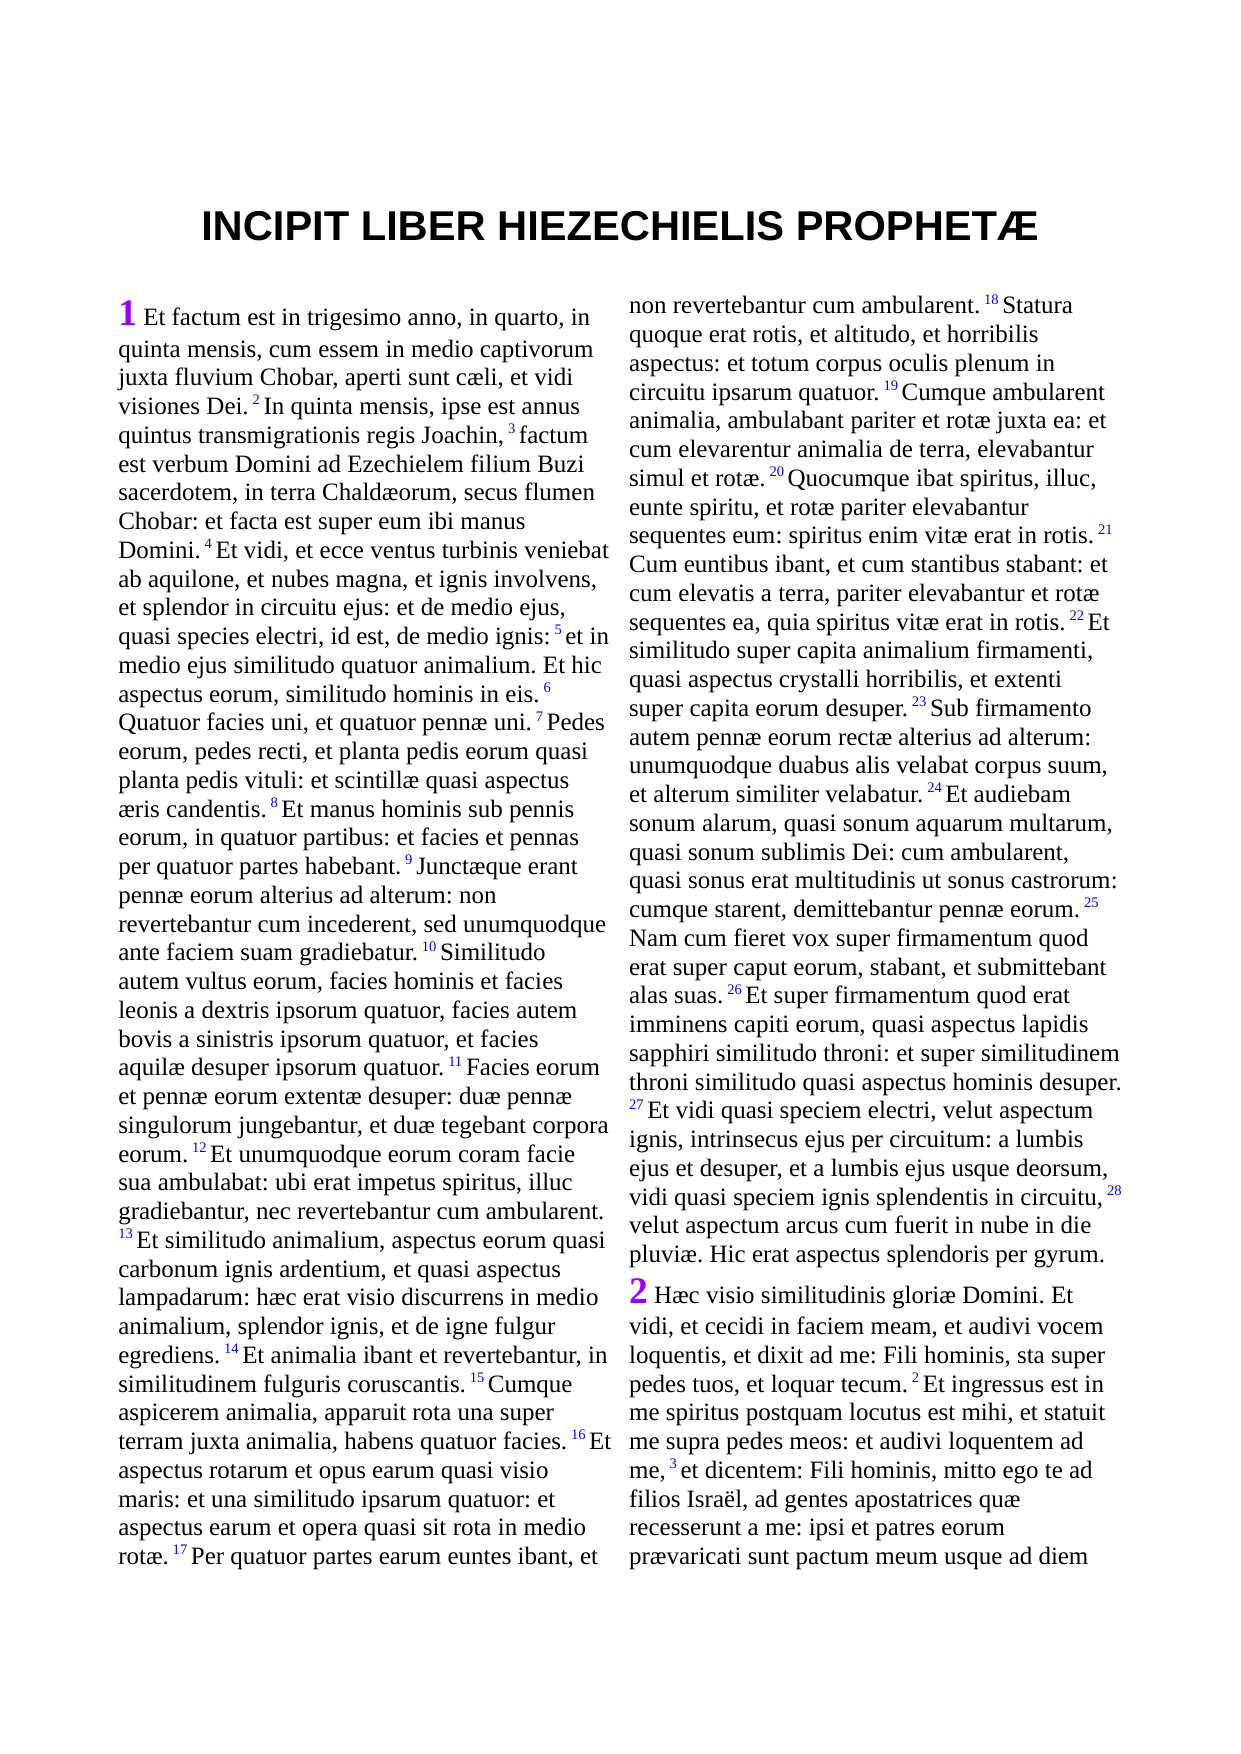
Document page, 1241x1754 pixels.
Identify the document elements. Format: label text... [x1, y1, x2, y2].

text non revertebantur cum ambularent. 18 Statura quoque erat rotis, et altitudo, et horribilis aspectus: et totum corpus oculis plenum in circuitu ipsarum quatuor. 19 Cumque ambularent animalia, ambulabant pariter et rotæ juxta ea: et cum elevarentur animalia de terra, elevabantur simul et rotæ. 20 Quocumque ibat spiritus, illuc, eunte spiritu, et rotæ pariter elevabantur sequentes eum: spiritus enim vitæ erat in rotis. 21 Cum euntibus ibant, et cum stantibus stabant: et cum elevatis a terra, pariter elevabantur et rotæ sequentes ea, quia spiritus vitæ erat in rotis. 22 Et similitudo super capita animalium firmamenti, quasi aspectus crystalli horribilis, et extenti super capita eorum desuper. 23 Sub firmamento autem pennæ eorum rectæ alterius ad alterum: unumquodque duabus alis velabat corpus suum, et alterum similiter velabatur. 24 Et audiebam sonum alarum, quasi sonum aquarum multarum, quasi sonum sublimis Dei: cum ambularent, quasi sonus erat multitudinis ut sonus castrorum: cumque starent, demittebantur pennæ eorum. 25 Nam cum fieret vox super firmamentum quod erat super caput eorum, stabant, et submittebant alas suas. 26 Et super firmamentum quod erat imminens capiti eorum, quasi aspectus lapidis sapphiri similitudo throni: et super similitudinem throni similitudo quasi aspectus hominis desuper. 27 Et vidi quasi speciem electri, velut aspectum ignis, intrinsecus ejus per circuitum: a lumbis ejus et desuper, et a lumbis ejus usque deorsum, vidi quasi speciem ignis splendentis in circuitu, 28 velut aspectum arcus cum fuerit in nube in die pluviæ. Hic erat aspectus splendoris per gyrum. [629, 291, 1122, 1268]
title INCIPIT LIBER HIEZECHIELIS PROPHETÆ [118, 201, 1122, 249]
text 2 Hæc visio similitudinis gloriæ Domini. Et vidi, et cecidi in faciem meam, et audivi vocem loquentis, et dixit ad me: Fili hominis, sta super pedes tuos, et loquar tecum. 2 Et ingressus est in me spiritus postquam locutus est mihi, et statuit me supra pedes meos: et audivi loquentem ad me, 3 et dicentem: Fili hominis, mitto ego te ad filios Israël, ad gentes apostatrices quæ recesserunt a me: ipsi et patres eorum prævaricati sunt pactum meum usque ad diem [629, 1268, 1122, 1570]
text 1 Et factum est in trigesimo anno, in quarto, in quinta mensis, cum essem in medio captivorum juxta fluvium Chobar, aperti sunt cæli, et vidi visiones Dei. 2 In quinta mensis, ipse est annus quintus transmigrationis regis Joachin, 3 factum est verbum Domini ad Ezechielem filium Buzi sacerdotem, in terra Chaldæorum, secus flumen Chobar: et facta est super eum ibi manus Domini. 4 Et vidi, et ecce ventus turbinis veniebat ab aquilone, et nubes magna, et ignis involvens, et splendor in circuitu ejus: et de medio ejus, quasi species electri, id est, de medio ignis: 5 et in medio ejus similitudo quatuor animalium. Et hic aspectus eorum, similitudo hominis in eis. 6 Quatuor facies uni, et quatuor pennæ uni. 7 Pedes eorum, pedes recti, et planta pedis eorum quasi planta pedis vituli: et scintillæ quasi aspectus æris candentis. 8 Et manus hominis sub pennis eorum, in quatuor partibus: et facies et pennas per quatuor partes habebant. 9 Junctæque erant pennæ eorum alterius ad alterum: non revertebantur cum incederent, sed unumquodque ante faciem suam gradiebatur. 10 Similitudo autem vultus eorum, facies hominis et facies leonis a dextris ipsorum quatuor, facies autem bovis a sinistris ipsorum quatuor, et facies aquilæ desuper ipsorum quatuor. 11 Facies eorum et pennæ eorum extentæ desuper: duæ pennæ singulorum jungebantur, et duæ tegebant corpora eorum. 12 Et unumquodque eorum coram facie sua ambulabat: ubi erat impetus spiritus, illuc gradiebantur, nec revertebantur cum ambularent. 13 Et similitudo animalium, aspectus eorum quasi carbonum ignis ardentium, et quasi aspectus lampadarum: hæc erat visio discurrens in medio animalium, splendor ignis, et de igne fulgur egrediens. 14 Et animalia ibant et revertebantur, in similitudinem fulguris coruscantis. 15 Cumque aspicerem animalia, apparuit rota una super terram juxta animalia, habens quatuor facies. 16 Et aspectus rotarum et opus earum quasi visio maris: et una similitudo ipsarum quatuor: et aspectus earum et opera quasi sit rota in medio rotæ. 17 Per quatuor partes earum euntes ibant, et [118, 291, 611, 1570]
